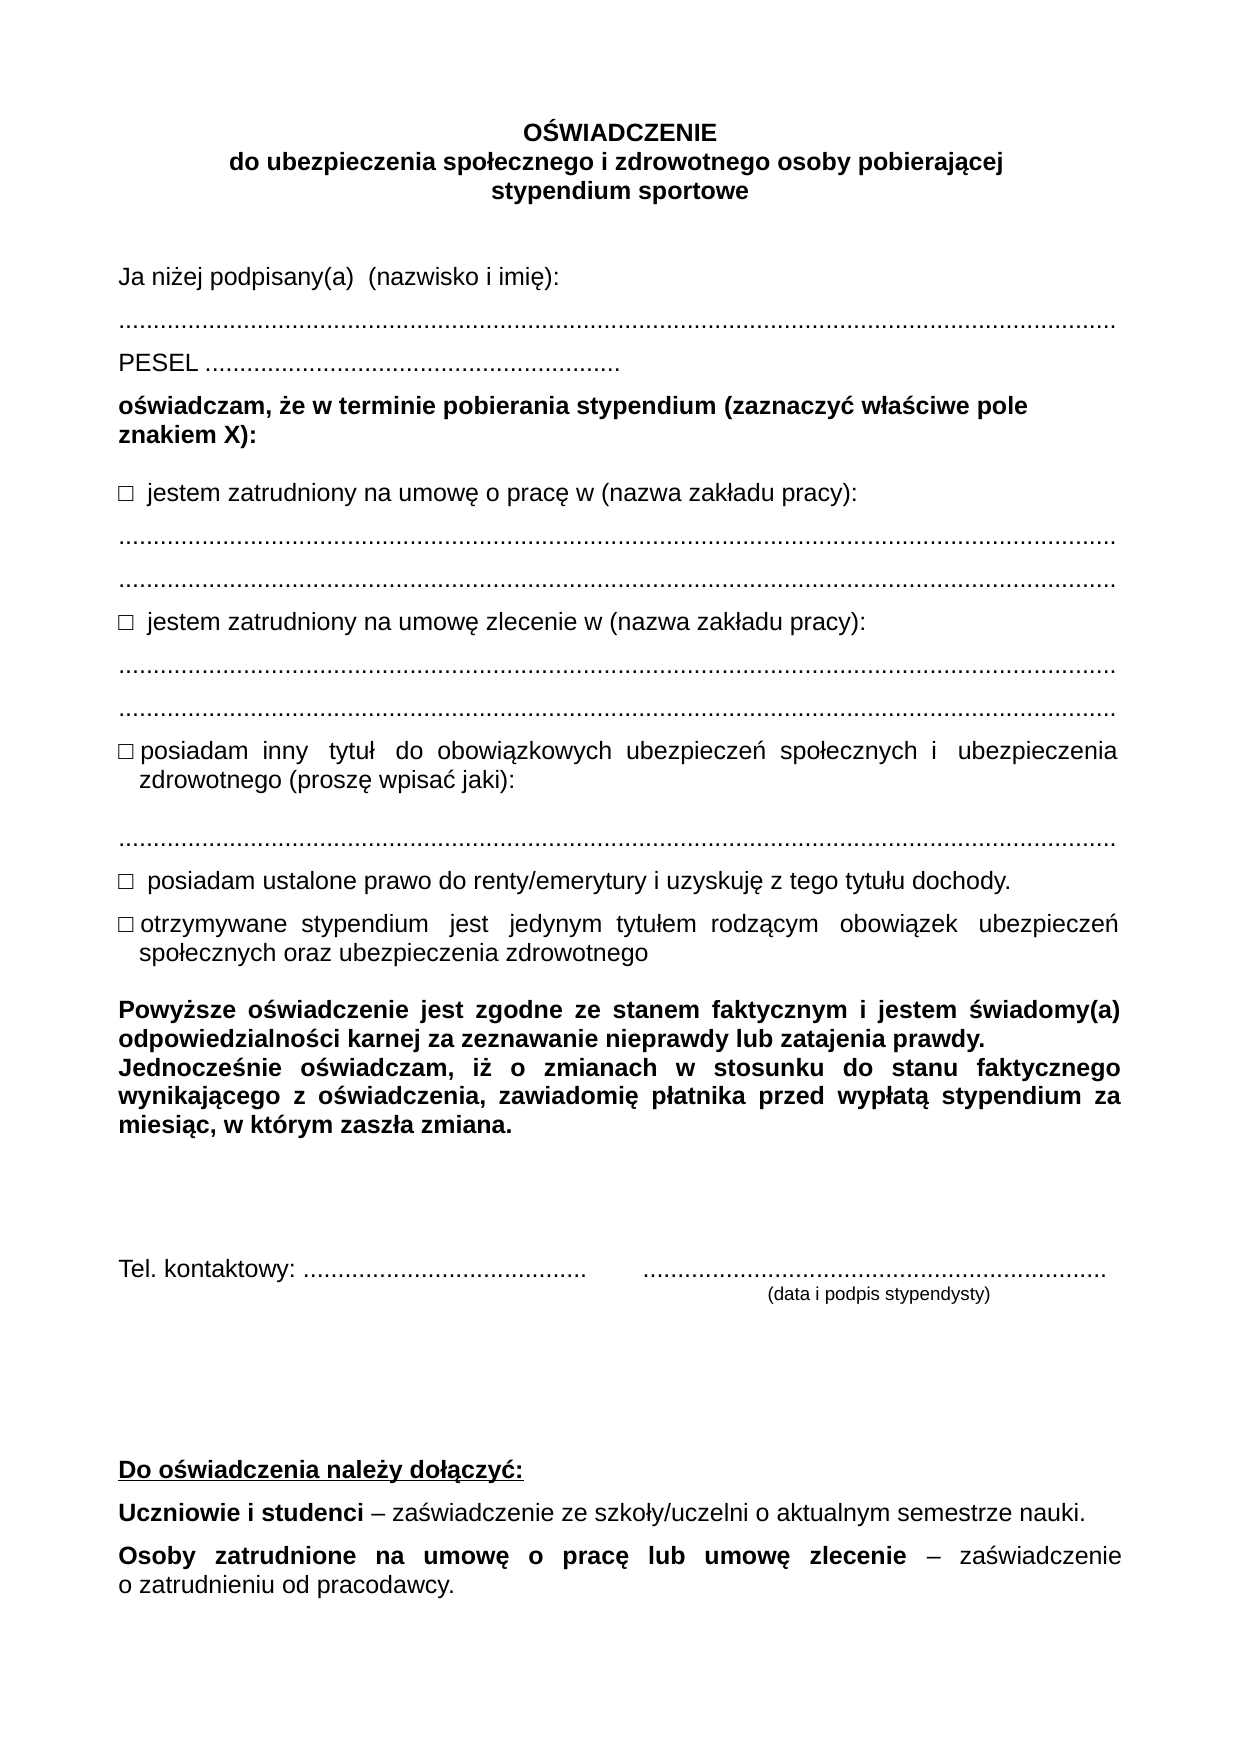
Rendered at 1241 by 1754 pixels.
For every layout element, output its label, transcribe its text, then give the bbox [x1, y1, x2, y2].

text □ posiadam ustalone prawo do renty/emerytury i uzyskuję z tego tytułu dochody. [118, 866, 1122, 894]
text Tel. kontaktowy: ......................................... ................................................................... [118, 1254, 1122, 1282]
text □ posiadam inny tytuł do obowiązkowych ubezpieczeń społecznych i ubezpieczenia [118, 736, 1122, 765]
text Ja niżej podpisany(a) (nazwisko i imię): [118, 262, 1122, 291]
text □ jestem zatrudniony na umowę zlecenie w (nazwa zakładu pracy): [118, 607, 1122, 636]
text □ jestem zatrudniony na umowę o pracę w (nazwa zakładu pracy): [118, 477, 1122, 506]
text Do oświadczenia należy dołączyć: [118, 1455, 1122, 1484]
text ................................................................................................................................................................................................................................................................................................ [118, 650, 1122, 722]
text ................................................................................................................................................................................................................................................................................................ [118, 521, 1122, 592]
text Osoby zatrudnione na umowę o pracę lub umowę zlecenie – zaświadczenie o zatrudnieniu od pracodawcy. [118, 1541, 1122, 1599]
text oświadczam, że w terminie pobierania stypendium (zaznaczyć właściwe pole znakiem X): [118, 391, 1122, 449]
text ................................................................................................................................................ [118, 822, 1122, 851]
text do ubezpieczenia społecznego i zdrowotnego osoby pobierającej [118, 147, 1122, 176]
text stypendium sportowe [118, 176, 1122, 204]
text społecznych oraz ubezpieczenia zdrowotnego [118, 937, 1122, 966]
text Jednocześnie oświadczam, iż o zmianach w stosunku do stanu faktycznego wynikającego z oświadczenia, zawiadomię płatnika przed wypłatą stypendium za miesiąc, w którym zaszła zmiana. [118, 1052, 1122, 1139]
text (data i podpis stypendysty) [118, 1282, 1122, 1304]
text zdrowotnego (proszę wpisać jaki): [118, 765, 1122, 794]
text ................................................................................................................................................ [118, 305, 1122, 334]
text Powyższe oświadczenie jest zgodne ze stanem faktycznym i jestem świadomy(a) odpowiedzialności karnej za zeznawanie nieprawdy lub zatajenia prawdy. [118, 995, 1122, 1052]
text Uczniowie i studenci – zaświadczenie ze szkoły/uczelni o aktualnym semestrze nauki. [118, 1498, 1122, 1527]
text OŚWIADCZENIE [118, 118, 1122, 147]
text □ otrzymywane stypendium jest jedynym tytułem rodzącym obowiązek ubezpieczeń [118, 909, 1122, 937]
text PESEL ............................................................ [118, 348, 1122, 377]
